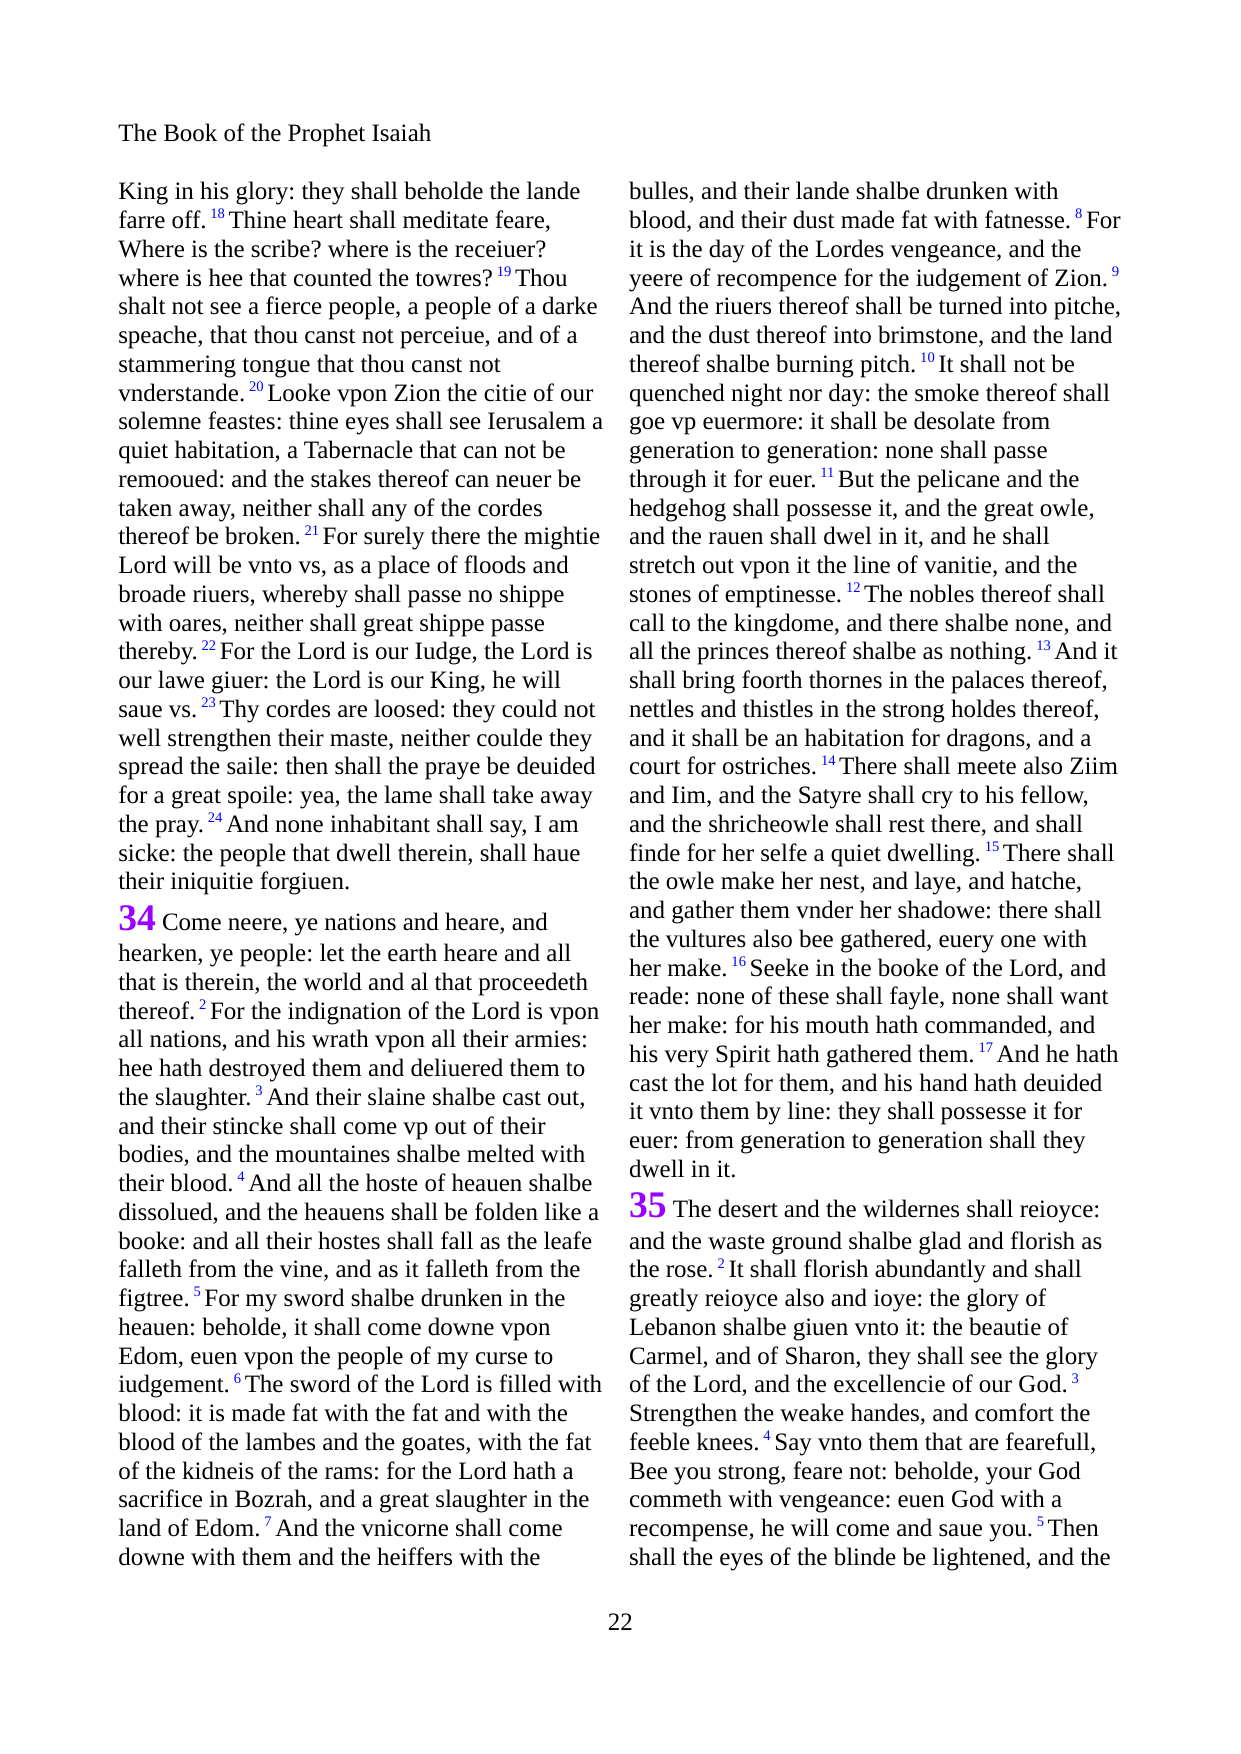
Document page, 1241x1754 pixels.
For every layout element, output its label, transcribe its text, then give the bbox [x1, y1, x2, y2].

text bulles, and their lande shalbe drunken with blood, and their dust made fat with fatnesse. 8 For it is the day of the Lordes vengeance, and the yeere of recompence for the iudgement of Zion. 9 And the riuers thereof shall be turned into pitche, and the dust thereof into brimstone, and the land thereof shalbe burning pitch. 10 It shall not be quenched night nor day: the smoke thereof shall goe vp euermore: it shall be desolate from generation to generation: none shall passe through it for euer. 11 But the pelicane and the hedgehog shall possesse it, and the great owle, and the rauen shall dwel in it, and he shall stretch out vpon it the line of vanitie, and the stones of emptinesse. 12 The nobles thereof shall call to the kingdome, and there shalbe none, and all the princes thereof shalbe as nothing. 13 And it shall bring foorth thornes in the palaces thereof, nettles and thistles in the strong holdes thereof, and it shall be an habitation for dragons, and a court for ostriches. 14 There shall meete also Ziim and Iim, and the Satyre shall cry to his fellow, and the shricheowle shall rest there, and shall finde for her selfe a quiet dwelling. 15 There shall the owle make her nest, and laye, and hatche, and gather them vnder her shadowe: there shall the vultures also bee gathered, euery one with her make. 16 Seeke in the booke of the Lord, and reade: none of these shall fayle, none shall want her make: for his mouth hath commanded, and his very Spirit hath gathered them. 17 And he hath cast the lot for them, and his hand hath deuided it vnto them by line: they shall possesse it for euer: from generation to generation shall they dwell in it. [629, 176, 1122, 1183]
text 34 Come neere, ye nations and heare, and hearken, ye people: let the earth heare and all that is therein, the world and al that proceedeth thereof. 2 For the indignation of the Lord is vpon all nations, and his wrath vpon all their armies: hee hath destroyed them and deliuered them to the slaughter. 3 And their slaine shalbe cast out, and their stincke shall come vp out of their bodies, and the mountaines shalbe melted with their blood. 4 And all the hoste of heauen shalbe dissolued, and the heauens shall be folden like a booke: and all their hostes shall fall as the leafe falleth from the vine, and as it falleth from the figtree. 5 For my sword shalbe drunken in the heauen: beholde, it shall come downe vpon Edom, euen vpon the people of my curse to iudgement. 6 The sword of the Lord is filled with blood: it is made fat with the fat and with the blood of the lambes and the goates, with the fat of the kidneis of the rams: for the Lord hath a sacrifice in Bozrah, and a great slaughter in the land of Edom. 7 And the vnicorne shall come downe with them and the heiffers with the [118, 895, 611, 1571]
text 35 The desert and the wildernes shall reioyce: and the waste ground shalbe glad and florish as the rose. 2 It shall florish abundantly and shall greatly reioyce also and ioye: the glory of Lebanon shalbe giuen vnto it: the beautie of Carmel, and of Sharon, they shall see the glory of the Lord, and the excellencie of our God. 3 Strengthen the weake handes, and comfort the feeble knees. 4 Say vnto them that are fearefull, Bee you strong, feare not: beholde, your God commeth with vengeance: euen God with a recompense, he will come and saue you. 5 Then shall the eyes of the blinde be lightened, and the [629, 1183, 1122, 1571]
text King in his glory: they shall beholde the lande farre off. 18 Thine heart shall meditate feare, Where is the scribe? where is the receiuer? where is hee that counted the towres? 19 Thou shalt not see a fierce people, a people of a darke speache, that thou canst not perceiue, and of a stammering tongue that thou canst not vnderstande. 20 Looke vpon Zion the citie of our solemne feastes: thine eyes shall see Ierusalem a quiet habitation, a Tabernacle that can not be remooued: and the stakes thereof can neuer be taken away, neither shall any of the cordes thereof be broken. 21 For surely there the mightie Lord will be vnto vs, as a place of floods and broade riuers, whereby shall passe no shippe with oares, neither shall great shippe passe thereby. 22 For the Lord is our Iudge, the Lord is our lawe giuer: the Lord is our King, he will saue vs. 23 Thy cordes are loosed: they could not well strengthen their maste, neither coulde they spread the saile: then shall the praye be deuided for a great spoile: yea, the lame shall take away the pray. 24 And none inhabitant shall say, I am sicke: the people that dwell therein, shall haue their iniquitie forgiuen. [118, 176, 611, 895]
